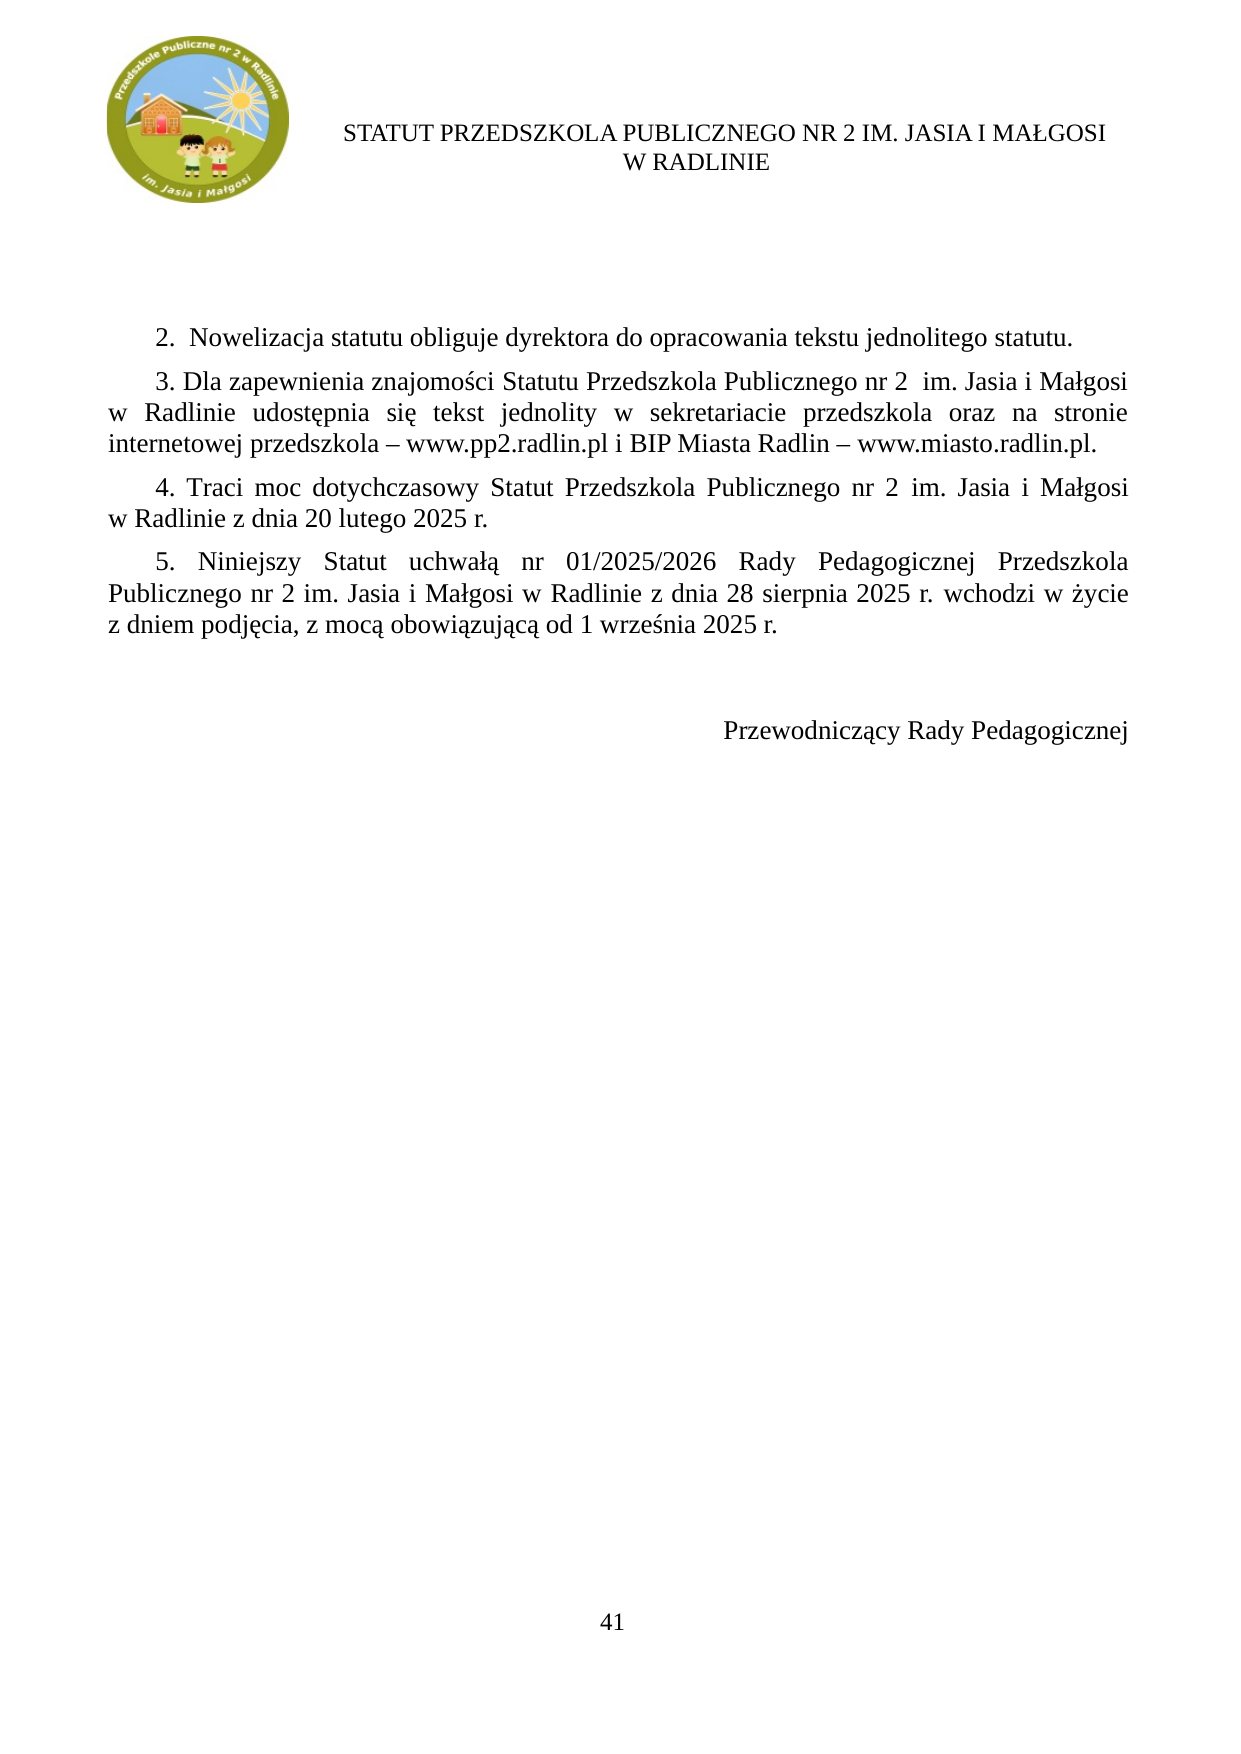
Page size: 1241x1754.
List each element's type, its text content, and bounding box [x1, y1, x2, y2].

text 2. Nowelizacja statutu obliguje dyrektora do opracowania tekstu jednolitego statutu. [108, 321, 1129, 352]
text Przewodniczący Rady Pedagogicznej [108, 651, 1129, 745]
picture [106, 36, 289, 203]
text 5. Niniejszy Statut uchwałą nr 01/2025/2026 Rady Pedagogicznej Przedszkola Publicznego nr 2 im. Jasia i Małgosi w Radlinie z dnia 28 sierpnia 2025 r. wchodzi w życie z dniem podjęcia, z mocą obowiązującą od 1 września 2025 r. [108, 546, 1129, 639]
text 4. Traci moc dotychczasowy Statut Przedszkola Publicznego nr 2 im. Jasia i Małgosi w Radlinie z dnia 20 lutego 2025 r. [108, 471, 1129, 533]
text 3. Dla zapewnienia znajomości Statutu Przedszkola Publicznego nr 2 im. Jasia i Małgosi w Radlinie udostępnia się tekst jednolity w sekretariacie przedszkola oraz na stronie internetowej przedszkola – www.pp2.radlin.pl i BIP Miasta Radlin – www.miasto.radlin.pl. [108, 365, 1129, 458]
